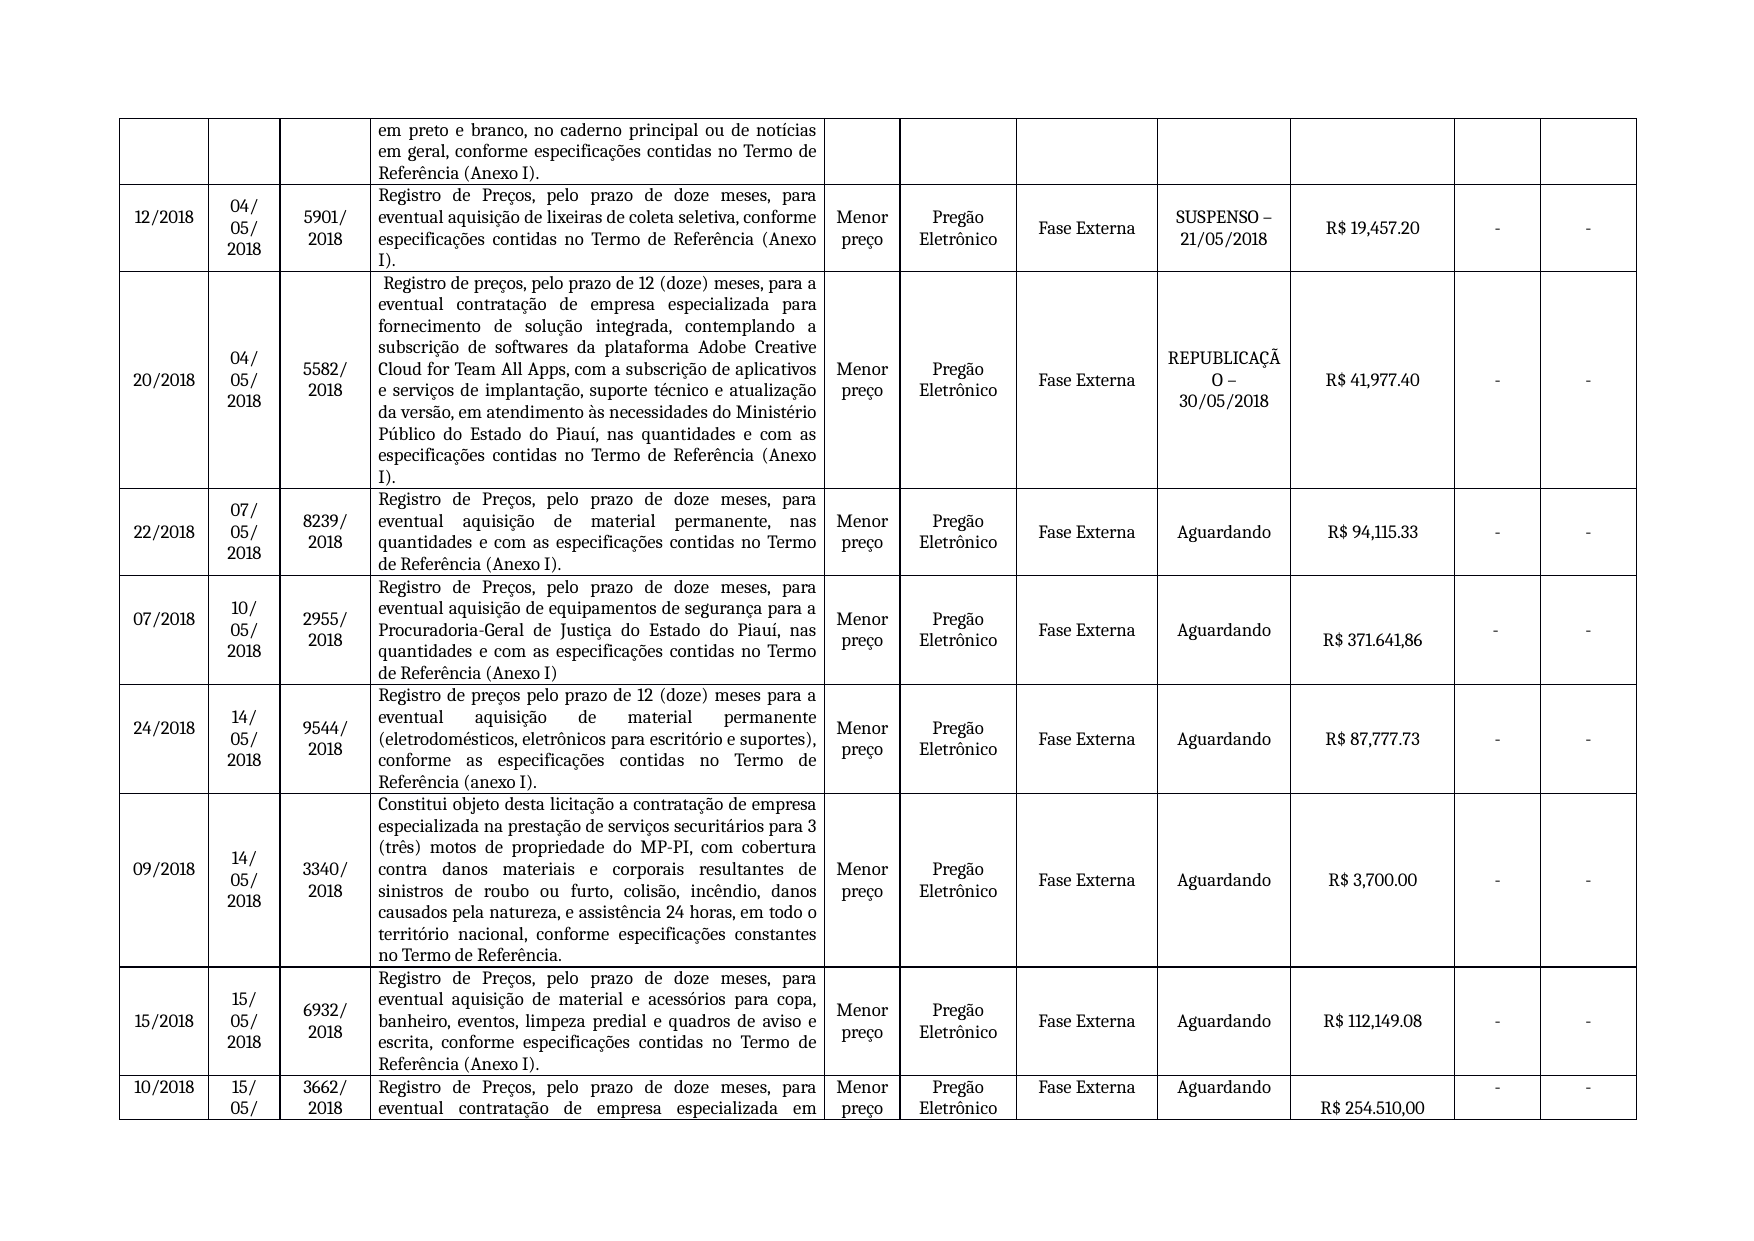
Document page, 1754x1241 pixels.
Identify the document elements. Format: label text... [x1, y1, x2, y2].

table_cell - [1455, 119, 1540, 184]
table_cell 5582/ 2018 [281, 272, 370, 488]
table_cell - [1541, 119, 1636, 184]
table_cell Aguardando [1158, 968, 1290, 1075]
table_cell Aguardando [1158, 685, 1290, 793]
table_cell - [1455, 1076, 1540, 1119]
table_cell Menor preço [825, 685, 899, 793]
table_cell Fase Externa [1017, 185, 1157, 271]
table_cell 20/2018 [120, 272, 208, 488]
table_cell - [1541, 185, 1636, 271]
table_cell [1291, 119, 1454, 184]
table_cell 15/ 05/ [209, 1076, 279, 1119]
table_cell R$ 87.777,73 [1291, 685, 1454, 793]
table_cell Pregão Eletrônico [901, 576, 1016, 684]
table_cell Pregão Eletrônico [901, 1076, 1016, 1119]
table_cell 3340/ 2018 [281, 794, 370, 966]
table_cell 12/2018 [120, 185, 208, 271]
table_cell 2955/ 2018 [281, 576, 370, 684]
table_cell - [1541, 272, 1636, 488]
table_cell - [1455, 576, 1540, 684]
table_cell - [1455, 489, 1540, 575]
table_cell [901, 119, 1016, 184]
table_cell R$ 371.641,86 [1291, 576, 1454, 684]
table_cell R$ 19.457,20 [1291, 185, 1454, 271]
table_cell 09/2018 [120, 794, 208, 966]
table_cell 15/ 05/ 2018 [209, 968, 279, 1075]
table_cell SUSPENSO – 21/05/2018 [1158, 185, 1290, 271]
table_cell [1158, 119, 1290, 184]
table_cell Fase Externa [1017, 1076, 1157, 1119]
table_cell R$ 94.115,33 [1291, 489, 1454, 575]
table_cell 10/2018 [120, 1076, 208, 1119]
table_cell - [1541, 794, 1636, 966]
table_cell 9544/ 2018 [281, 685, 370, 793]
table_cell [209, 119, 279, 184]
table_cell Registro de Preços, pelo prazo de doze meses, para eventual aquisição de lixeiras de coleta seletiva, conforme especificações contidas no Termo de Referência (Anexo I). [371, 185, 824, 271]
table_cell - [1455, 968, 1540, 1075]
table_cell Pregão Eletrônico [901, 968, 1016, 1075]
table_cell Menor preço [825, 576, 899, 684]
table_cell Fase Externa [1017, 576, 1157, 684]
table_cell Pregão Eletrônico [901, 272, 1016, 488]
table_cell Registro de Preços, pelo prazo de doze meses, para eventual aquisição de equipamentos de segurança para a Procuradoria-Geral de Justiça do Estado do Piauí, nas quantidades e com as especificações contidas no Termo de Referência (Anexo I) [371, 576, 824, 684]
table_cell Registro de preços, pelo prazo de 12 (doze) meses, para a eventual contratação de empresa especializada para fornecimento de solução integrada, contemplando a subscrição de softwares da plataforma Adobe Creative Cloud for Team All Apps, com a subscrição de aplicativos e serviços de implantação, suporte técnico e atualização da versão, em atendimento às necessidades do Ministério Público do Estado do Piauí, nas quantidades e com as especificações contidas no Termo de Referência (Anexo I). [371, 272, 824, 488]
table_cell R$ 3.700,00 [1291, 794, 1454, 966]
table_cell - [1541, 1076, 1636, 1119]
table_cell Menor preço [825, 968, 899, 1075]
table_cell 3662/ 2018 [281, 1076, 370, 1119]
table_cell em preto e branco, no caderno principal ou de notícias em geral, conforme especificações contidas no Termo de Referência (Anexo I). [371, 119, 824, 184]
table_cell Fase Externa [1017, 272, 1157, 488]
table_cell 07/ 05/ 2018 [209, 489, 279, 575]
table_cell Pregão Eletrônico [901, 185, 1016, 271]
table_cell Registro de Preços, pelo prazo de doze meses, para eventual aquisição de material e acessórios para copa, banheiro, eventos, limpeza predial e quadros de aviso e escrita, conforme especificações contidas no Termo de Referência (Anexo I). [371, 968, 824, 1075]
table_cell Fase Externa [1017, 685, 1157, 793]
table_cell - [1541, 968, 1636, 1075]
table_cell 14/ 05/ 2018 [209, 685, 279, 793]
table_cell - [1455, 685, 1540, 793]
table_cell Menor preço [825, 1076, 899, 1119]
table_cell 22/2018 [120, 489, 208, 575]
table_cell R$ 41.977,40 [1291, 272, 1454, 488]
table_cell Registro de Preços, pelo prazo de doze meses, para eventual contratação de empresa especializada em [371, 1076, 824, 1119]
table_cell Constitui objeto desta licitação a contratação de empresa especializada na prestação de serviços securitários para 3 (três) motos de propriedade do MP-PI, com cobertura contra danos materiais e corporais resultantes de sinistros de roubo ou furto, colisão, incêndio, danos causados pela natureza, e assistência 24 horas, em todo o território nacional, conforme especificações constantes no Termo de Referência. [371, 794, 824, 966]
table_cell Aguardando [1158, 1076, 1290, 1119]
table_cell 10/ 05/ 2018 [209, 576, 279, 684]
table_cell Menor preço [825, 794, 899, 966]
table_cell Menor preço [825, 185, 899, 271]
table_cell Menor preço [825, 272, 899, 488]
table_cell 8239/ 2018 [281, 489, 370, 575]
table_cell 04/ 05/ 2018 [209, 272, 279, 488]
table_cell Fase Externa [1017, 489, 1157, 575]
table_cell 07/2018 [120, 576, 208, 684]
table_cell Registro de Preços, pelo prazo de doze meses, para eventual aquisição de material permanente, nas quantidades e com as especificações contidas no Termo de Referência (Anexo I). [371, 489, 824, 575]
table_cell - [1541, 576, 1636, 684]
table_cell Menor preço [825, 489, 899, 575]
table_cell 14/ 05/ 2018 [209, 794, 279, 966]
table_cell Pregão Eletrônico [901, 794, 1016, 966]
table_cell Fase Externa [1017, 794, 1157, 966]
table_cell 04/ 05/ 2018 [209, 185, 279, 271]
table_cell Registro de preços pelo prazo de 12 (doze) meses para a eventual aquisição de material permanente (eletrodomésticos, eletrônicos para escritório e suportes), conforme as especificações contidas no Termo de Referência (anexo I). [371, 685, 824, 793]
table_cell - [1455, 272, 1540, 488]
table_cell - [1455, 185, 1540, 271]
table_cell Pregão Eletrônico [901, 685, 1016, 793]
table_cell 6932/ 2018 [281, 968, 370, 1075]
table_cell 5901/ 2018 [281, 185, 370, 271]
table_cell REPUBLICAÇÃO – 30/05/2018 [1158, 272, 1290, 488]
table_cell Aguardando [1158, 489, 1290, 575]
table_cell 24/2018 [120, 685, 208, 793]
table_cell [281, 119, 370, 184]
table_cell - [1455, 794, 1540, 966]
table_cell 15/2018 [120, 968, 208, 1075]
table_cell [120, 119, 208, 184]
table_cell Aguardando [1158, 576, 1290, 684]
table_cell [825, 119, 899, 184]
table_cell [1017, 119, 1157, 184]
table_cell Aguardando [1158, 794, 1290, 966]
table_cell Pregão Eletrônico [901, 489, 1016, 575]
table_cell R$ 112.149,08 [1291, 968, 1454, 1075]
table_cell - [1541, 685, 1636, 793]
table_cell Fase Externa [1017, 968, 1157, 1075]
table_cell R$ 254.510,00 [1291, 1076, 1454, 1119]
table_cell - [1541, 489, 1636, 575]
